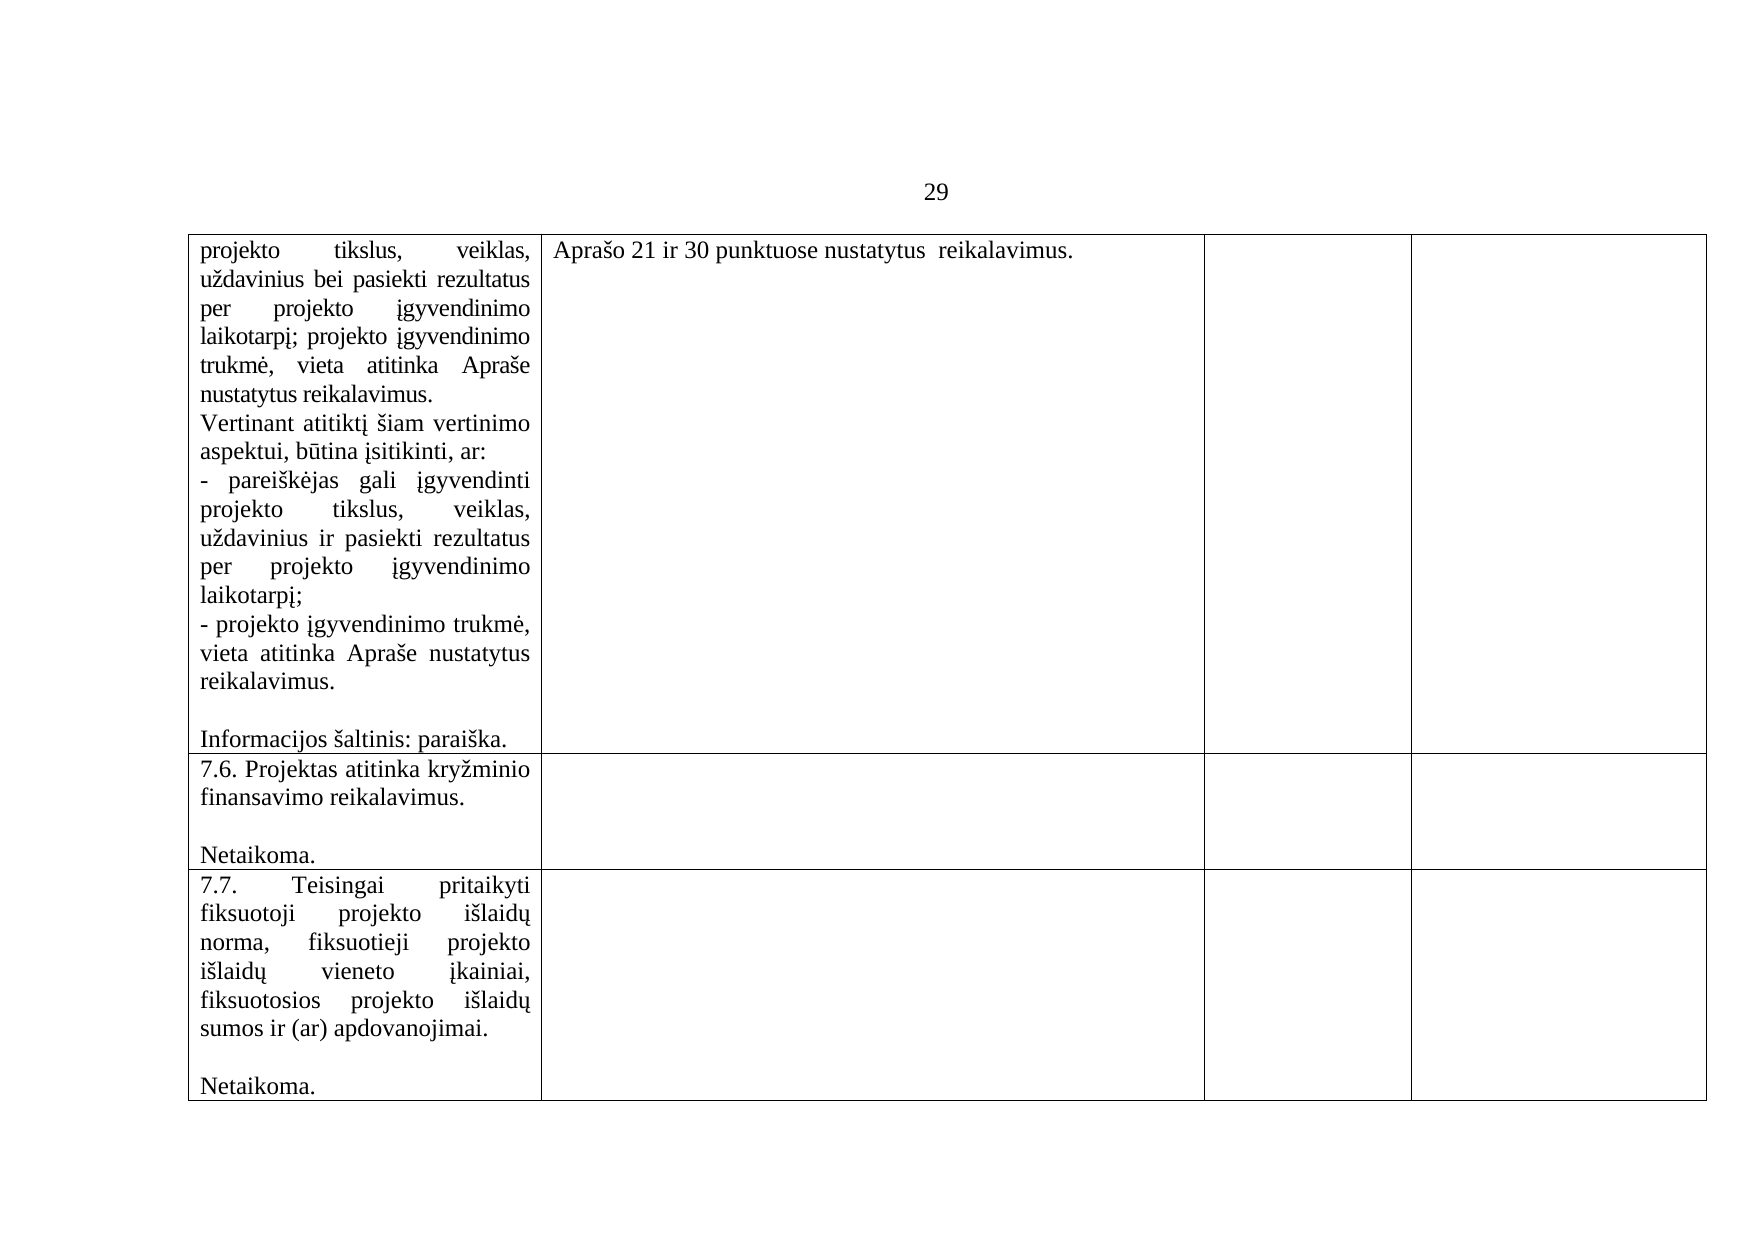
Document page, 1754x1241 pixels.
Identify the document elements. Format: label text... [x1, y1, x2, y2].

table_cell [1412, 870, 1706, 1100]
table_cell [1707, 869, 1711, 1100]
table_cell 7.7. Teisingai pritaikyti fiksuotoji projekto išlaidų norma, fiksuotieji projekto išlaidų vieneto įkainiai, fiksuotosios projekto išlaidų sumos ir (ar) apdovanojimai. Netaikoma. [189, 870, 541, 1100]
table_cell projekto tikslus, veiklas, uždavinius bei pasiekti rezultatus per projekto įgyvendinimo laikotarpį; projekto įgyvendinimo trukmė, vieta atitinka Apraše nustatytus reikalavimus. Vertinant atitiktį šiam vertinimo aspektui, būtina įsitikinti, ar: - pareiškėjas gali įgyvendinti projekto tikslus, veiklas, uždavinius ir pasiekti rezultatus per projekto įgyvendinimo laikotarpį; - projekto įgyvendinimo trukmė, vieta atitinka Apraše nustatytus reikalavimus. Informacijos šaltinis: paraiška. [189, 235, 541, 753]
table_cell 7.6. Projektas atitinka kryžminio finansavimo reikalavimus. Netaikoma. [189, 754, 541, 869]
table_cell [1205, 870, 1411, 1100]
table_cell [1707, 234, 1711, 753]
table_cell [1205, 754, 1411, 869]
table_cell [1707, 753, 1711, 869]
table_cell [1412, 235, 1706, 753]
table_cell [1205, 235, 1411, 753]
table_cell [1412, 754, 1706, 869]
table_cell [542, 870, 1204, 1100]
table_cell Aprašo 21 ir 30 punktuose nustatytus reikalavimus. [542, 235, 1204, 753]
table_cell [542, 754, 1204, 869]
